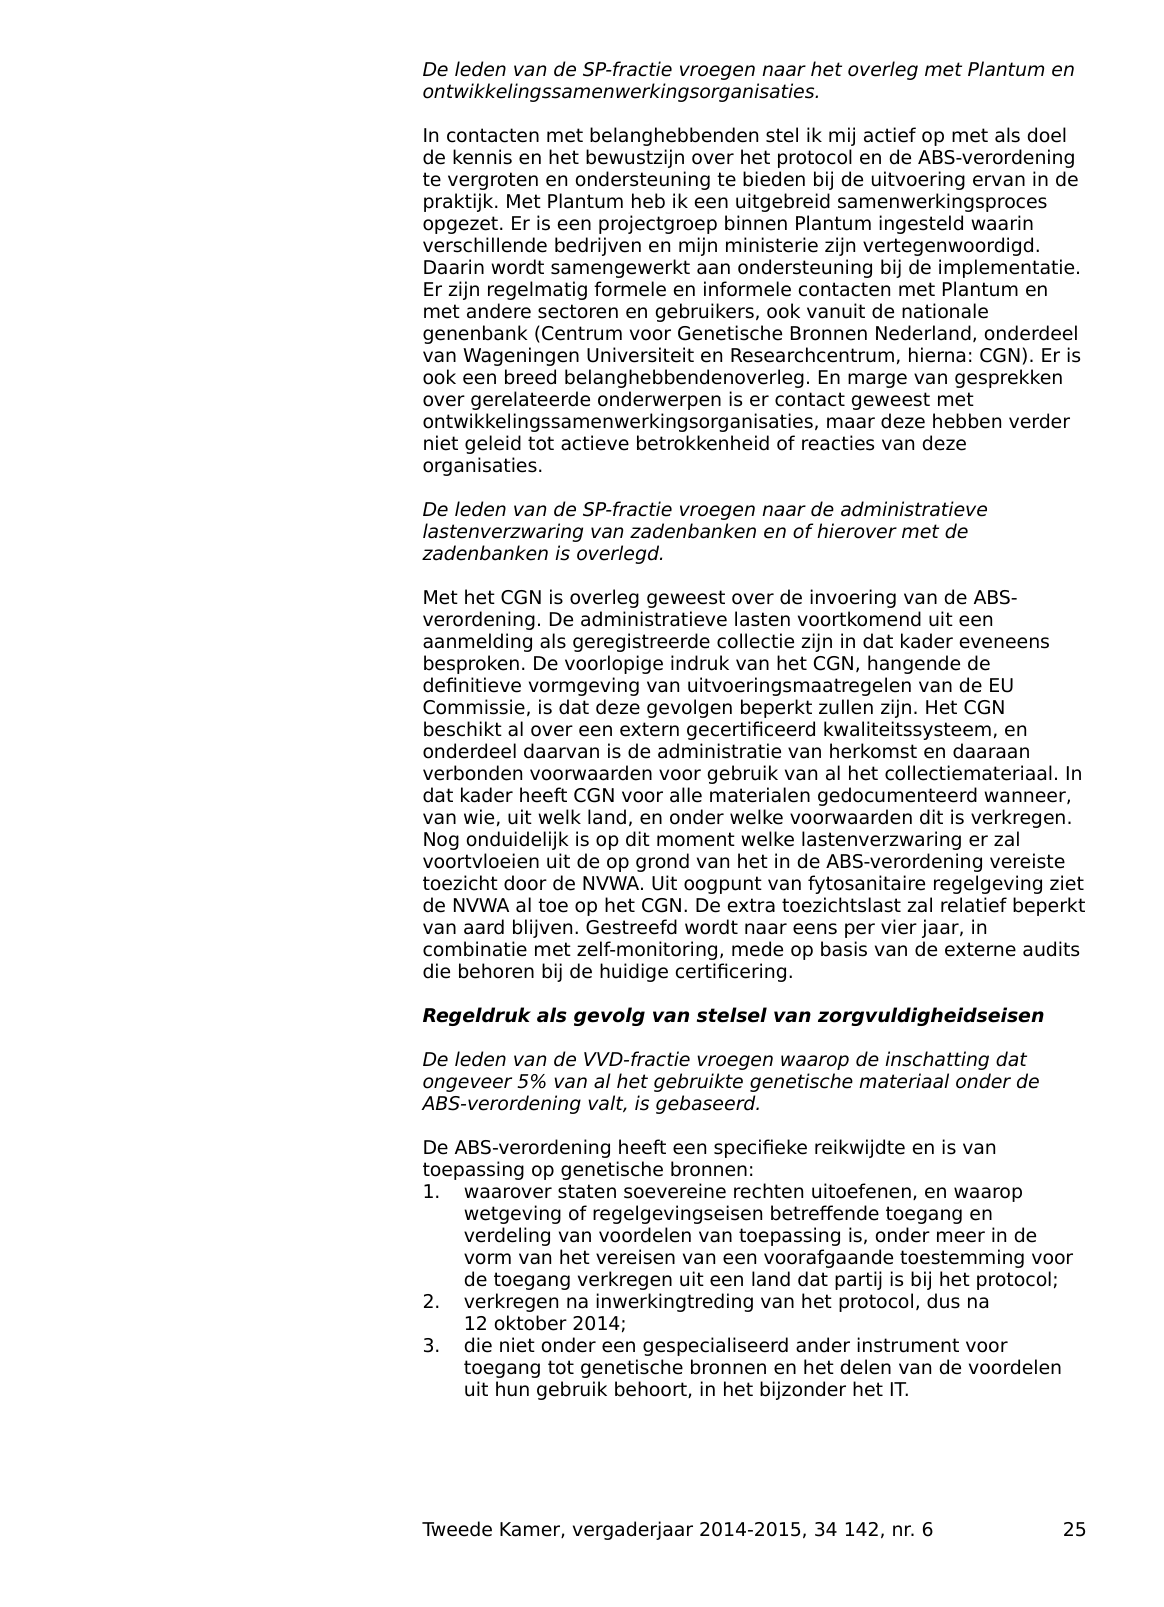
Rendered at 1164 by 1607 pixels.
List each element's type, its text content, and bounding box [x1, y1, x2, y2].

text De leden van de VVD-fractie vroegen waarop de inschatting dat ongeveer 5% van al het gebruikte genetische materiaal onder de ABS-verordening valt, is gebaseerd. [422, 1049, 1087, 1115]
text De ABS-verordening heeft een specifieke reikwijdte en is van toepassing op genetische bronnen: [422, 1137, 1087, 1181]
text De leden van de SP-fractie vroegen naar het overleg met Plantum en ontwikkelingssamenwerkingsorganisaties. [422, 59, 1087, 103]
text In contacten met belanghebbenden stel ik mij actief op met als doel de kennis en het bewustzijn over het protocol en de ABS-verordening te vergroten en ondersteuning te bieden bij de uitvoering ervan in de praktijk. Met Plantum heb ik een uitgebreid samenwerkingsproces opgezet. Er is een projectgroep binnen Plantum ingesteld waarin verschillende bedrijven en mijn ministerie zijn vertegenwoordigd. Daarin wordt samengewerkt aan ondersteuning bij de implementatie. Er zijn regelmatig formele en informele contacten met Plantum en met andere sectoren en gebruikers, ook vanuit de nationale genenbank (Centrum voor Genetische Bronnen Nederland, onderdeel van Wageningen Universiteit en Researchcentrum, hierna: CGN). Er is ook een breed belanghebbendenoverleg. En marge van gesprekken over gerelateerde onderwerpen is er contact geweest met ontwikkelingssamenwerkingsorganisaties, maar deze hebben verder niet geleid tot actieve betrokkenheid of reacties van deze organisaties. [422, 125, 1087, 477]
text Met het CGN is overleg geweest over de invoering van de ABS-verordening. De administratieve lasten voortkomend uit een aanmelding als geregistreerde collectie zijn in dat kader eveneens besproken. De voorlopige indruk van het CGN, hangende de definitieve vormgeving van uitvoeringsmaatregelen van de EU Commissie, is dat deze gevolgen beperkt zullen zijn. Het CGN beschikt al over een extern gecertificeerd kwaliteitssysteem, en onderdeel daarvan is de administratie van herkomst en daaraan verbonden voorwaarden voor gebruik van al het collectiemateriaal. In dat kader heeft CGN voor alle materialen gedocumenteerd wanneer, van wie, uit welk land, en onder welke voorwaarden dit is verkregen. Nog onduidelijk is op dit moment welke lastenverzwaring er zal voortvloeien uit de op grond van het in de ABS-verordening vereiste toezicht door de NVWA. Uit oogpunt van fytosanitaire regelgeving ziet de NVWA al toe op het CGN. De extra toezichtslast zal relatief beperkt van aard blijven. Gestreefd wordt naar eens per vier jaar, in combinatie met zelf-monitoring, mede op basis van de externe audits die behoren bij de huidige certificering. [422, 587, 1087, 983]
text De leden van de SP-fractie vroegen naar de administratieve lastenverzwaring van zadenbanken en of hierover met de zadenbanken is overlegd. [422, 499, 1087, 565]
text 3. die niet onder een gespecialiseerd ander instrument voor toegang tot genetische bronnen en het delen van de voordelen uit hun gebruik behoort, in het bijzonder het IT. [422, 1335, 1087, 1401]
text 1. waarover staten soevereine rechten uitoefenen, en waarop wetgeving of regelgevingseisen betreffende toegang en verdeling van voordelen van toepassing is, onder meer in de vorm van het vereisen van een voorafgaande toestemming voor de toegang verkregen uit een land dat partij is bij het protocol; [422, 1181, 1087, 1291]
text 2. verkregen na inwerkingtreding van het protocol, dus na 12 oktober 2014; [422, 1291, 1087, 1335]
subtitle Regeldruk als gevolg van stelsel van zorgvuldigheidseisen [422, 1005, 1087, 1027]
